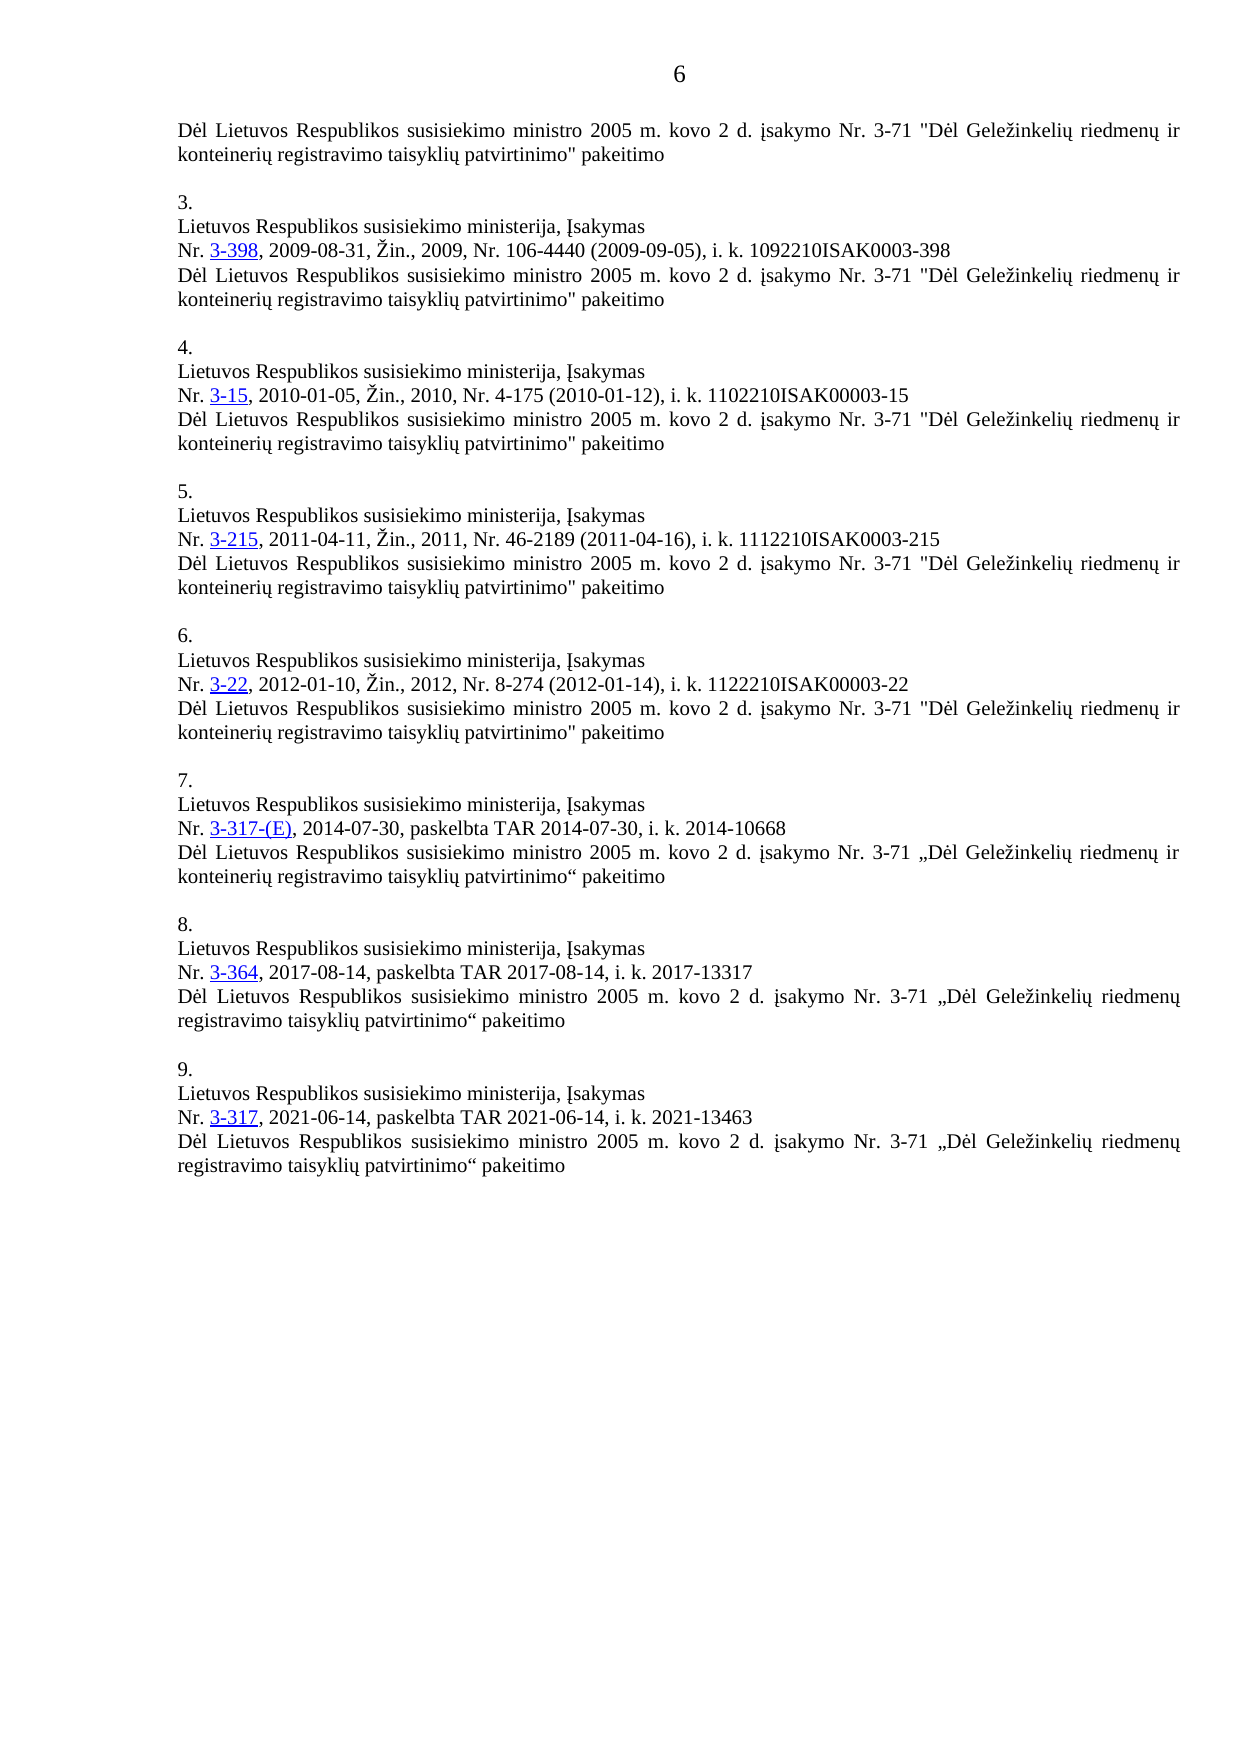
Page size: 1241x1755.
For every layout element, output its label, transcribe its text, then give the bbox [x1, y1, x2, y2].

text Lietuvos Respublikos susisiekimo ministerija, Įsakymas [177, 792, 1181, 816]
text Dėl Lietuvos Respublikos susisiekimo ministro 2005 m. kovo 2 d. įsakymo Nr. 3-71 "Dėl Geležinkelių riedmenų ir konteinerių registravimo taisyklių patvirtinimo" pakeitimo [177, 696, 1181, 744]
text 6. [177, 623, 1181, 647]
text Lietuvos Respublikos susisiekimo ministerija, Įsakymas [177, 936, 1181, 960]
text Nr. 3-22, 2012-01-10, Žin., 2012, Nr. 8-274 (2012-01-14), i. k. 1122210ISAK00003-22 [177, 672, 1181, 696]
text Dėl Lietuvos Respublikos susisiekimo ministro 2005 m. kovo 2 d. įsakymo Nr. 3-71 "Dėl Geležinkelių riedmenų ir konteinerių registravimo taisyklių patvirtinimo" pakeitimo [177, 118, 1181, 166]
text Lietuvos Respublikos susisiekimo ministerija, Įsakymas [177, 647, 1181, 672]
text Lietuvos Respublikos susisiekimo ministerija, Įsakymas [177, 214, 1181, 238]
text Lietuvos Respublikos susisiekimo ministerija, Įsakymas [177, 1081, 1181, 1105]
text Lietuvos Respublikos susisiekimo ministerija, Įsakymas [177, 359, 1181, 383]
text Nr. 3-398, 2009-08-31, Žin., 2009, Nr. 106-4440 (2009-09-05), i. k. 1092210ISAK0003-398 [177, 238, 1181, 262]
text Dėl Lietuvos Respublikos susisiekimo ministro 2005 m. kovo 2 d. įsakymo Nr. 3-71 "Dėl Geležinkelių riedmenų ir konteinerių registravimo taisyklių patvirtinimo" pakeitimo [177, 262, 1181, 311]
text 3. [177, 190, 1181, 214]
text Dėl Lietuvos Respublikos susisiekimo ministro 2005 m. kovo 2 d. įsakymo Nr. 3-71 "Dėl Geležinkelių riedmenų ir konteinerių registravimo taisyklių patvirtinimo" pakeitimo [177, 551, 1181, 599]
text Dėl Lietuvos Respublikos susisiekimo ministro 2005 m. kovo 2 d. įsakymo Nr. 3-71 „Dėl Geležinkelių riedmenų registravimo taisyklių patvirtinimo“ pakeitimo [177, 984, 1181, 1032]
text Lietuvos Respublikos susisiekimo ministerija, Įsakymas [177, 503, 1181, 527]
text 7. [177, 768, 1181, 792]
text Dėl Lietuvos Respublikos susisiekimo ministro 2005 m. kovo 2 d. įsakymo Nr. 3-71 „Dėl Geležinkelių riedmenų ir konteinerių registravimo taisyklių patvirtinimo“ pakeitimo [177, 840, 1181, 888]
text Nr. 3-15, 2010-01-05, Žin., 2010, Nr. 4-175 (2010-01-12), i. k. 1102210ISAK00003-15 [177, 383, 1181, 407]
text Nr. 3-364, 2017-08-14, paskelbta TAR 2017-08-14, i. k. 2017-13317 [177, 960, 1181, 984]
text 5. [177, 479, 1181, 503]
text 4. [177, 335, 1181, 359]
text Nr. 3-317-(E), 2014-07-30, paskelbta TAR 2014-07-30, i. k. 2014-10668 [177, 816, 1181, 840]
text Nr. 3-317, 2021-06-14, paskelbta TAR 2021-06-14, i. k. 2021-13463 [177, 1105, 1181, 1129]
text 8. [177, 912, 1181, 936]
text Dėl Lietuvos Respublikos susisiekimo ministro 2005 m. kovo 2 d. įsakymo Nr. 3-71 „Dėl Geležinkelių riedmenų registravimo taisyklių patvirtinimo“ pakeitimo [177, 1129, 1181, 1177]
text 9. [177, 1057, 1181, 1081]
text Dėl Lietuvos Respublikos susisiekimo ministro 2005 m. kovo 2 d. įsakymo Nr. 3-71 "Dėl Geležinkelių riedmenų ir konteinerių registravimo taisyklių patvirtinimo" pakeitimo [177, 407, 1181, 455]
text Nr. 3-215, 2011-04-11, Žin., 2011, Nr. 46-2189 (2011-04-16), i. k. 1112210ISAK0003-215 [177, 527, 1181, 551]
